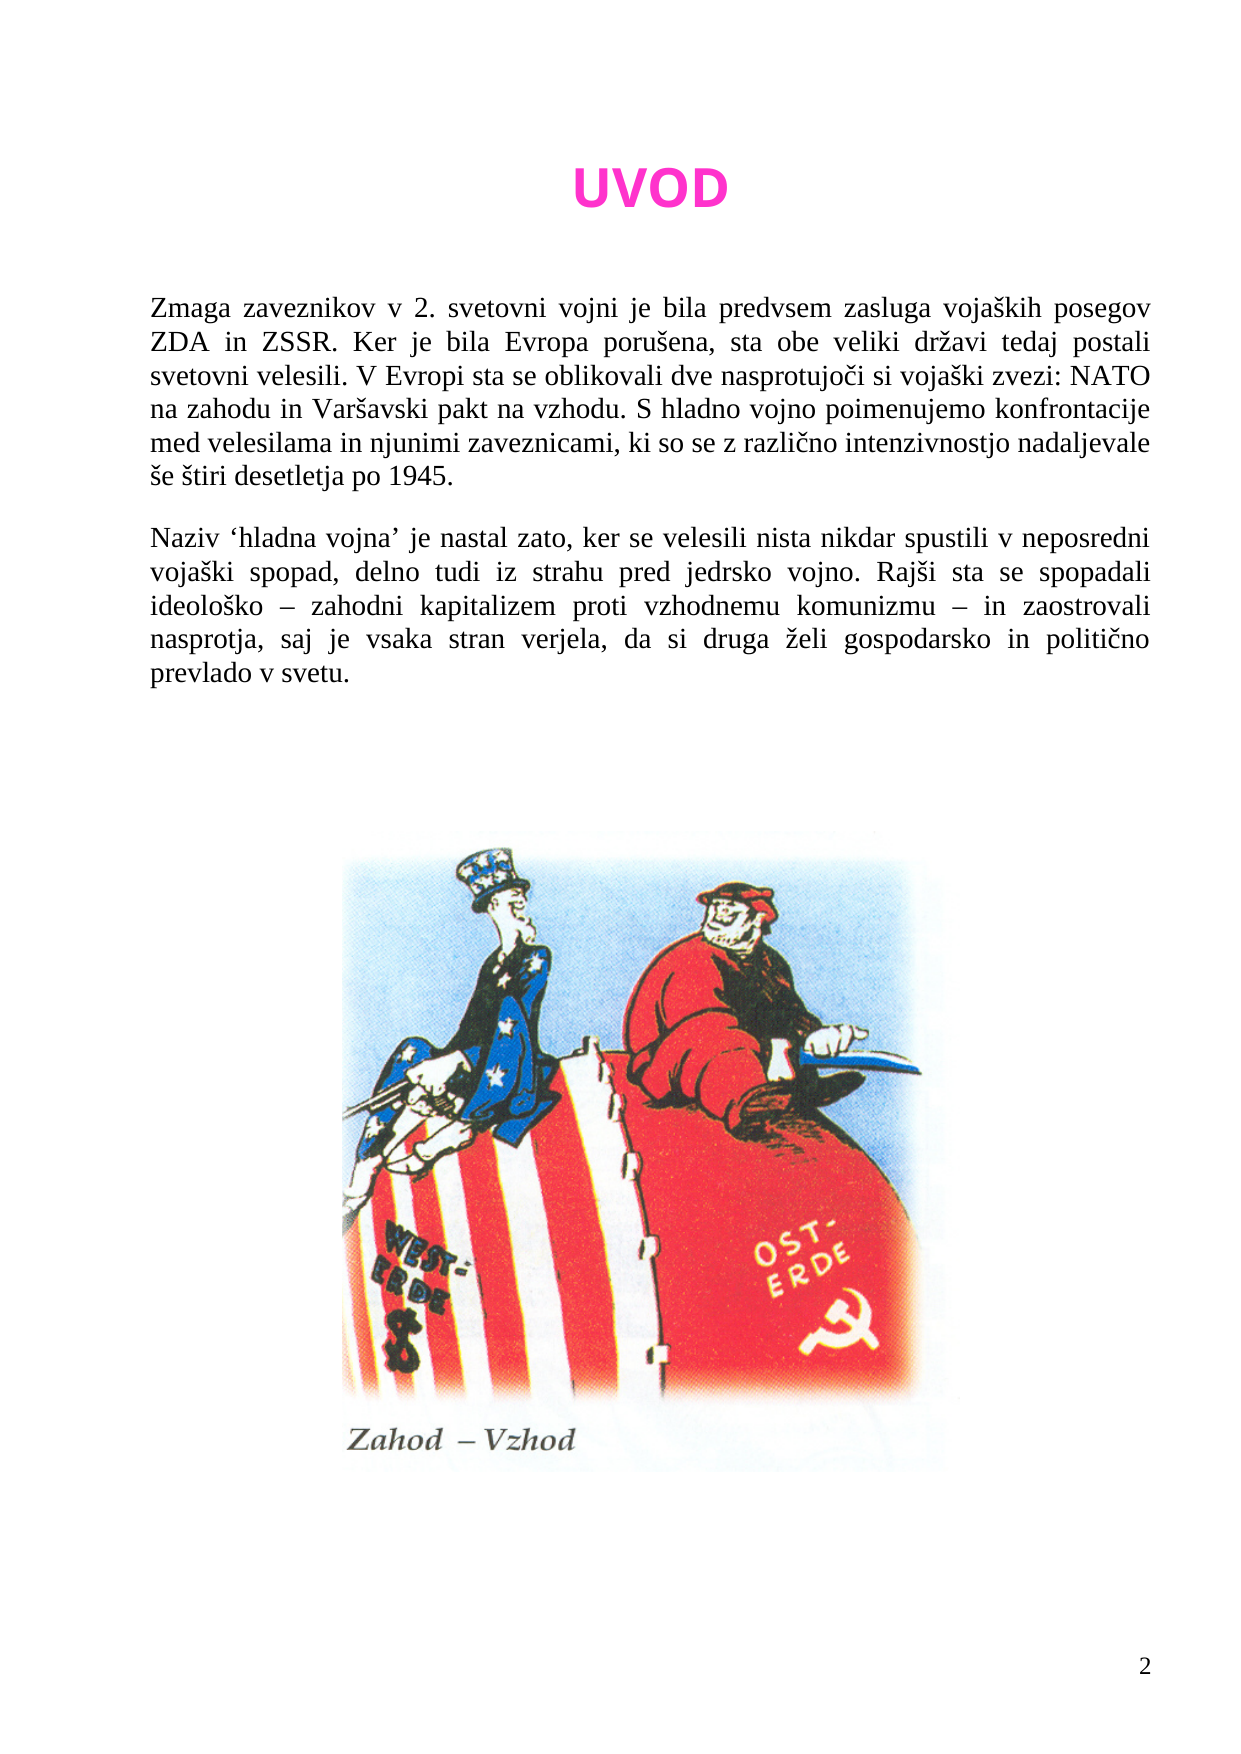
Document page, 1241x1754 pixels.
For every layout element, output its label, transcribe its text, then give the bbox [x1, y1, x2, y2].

subtitle Zmaga zaveznikov v 2. svetovni vojni je bila predvsem zasluga vojaških posegov ZDA in ZSSR. Ker je bila Evropa porušena, sta obe veliki državi tedaj postali svetovni velesili. V Evropi sta se oblikovali dve nasprotujoči si vojaški zvezi: NATO na zahodu in Varšavski pakt na vzhodu. S hladno vojno poimenujemo konfrontacije med velesilama in njunimi zaveznicami, ki so se z različno intenzivnostjo nadaljevale še štiri desetletja po 1945. [150, 291, 1152, 492]
picture [342, 831, 960, 1472]
subtitle Naziv ‘hladna vojna’ je nastal zato, ker se velesili nista nikdar spustili v neposredni vojaški spopad, delno tudi iz strahu pred jedrsko vojno. Rajši sta se spopadali ideološko – zahodni kapitalizem proti vzhodnemu komunizmu – in zaostrovali nasprotja, saj je vsaka stran verjela, da si druga želi gospodarsko in politično prevlado v svetu. [150, 521, 1152, 688]
subtitle UVOD [150, 150, 1152, 223]
